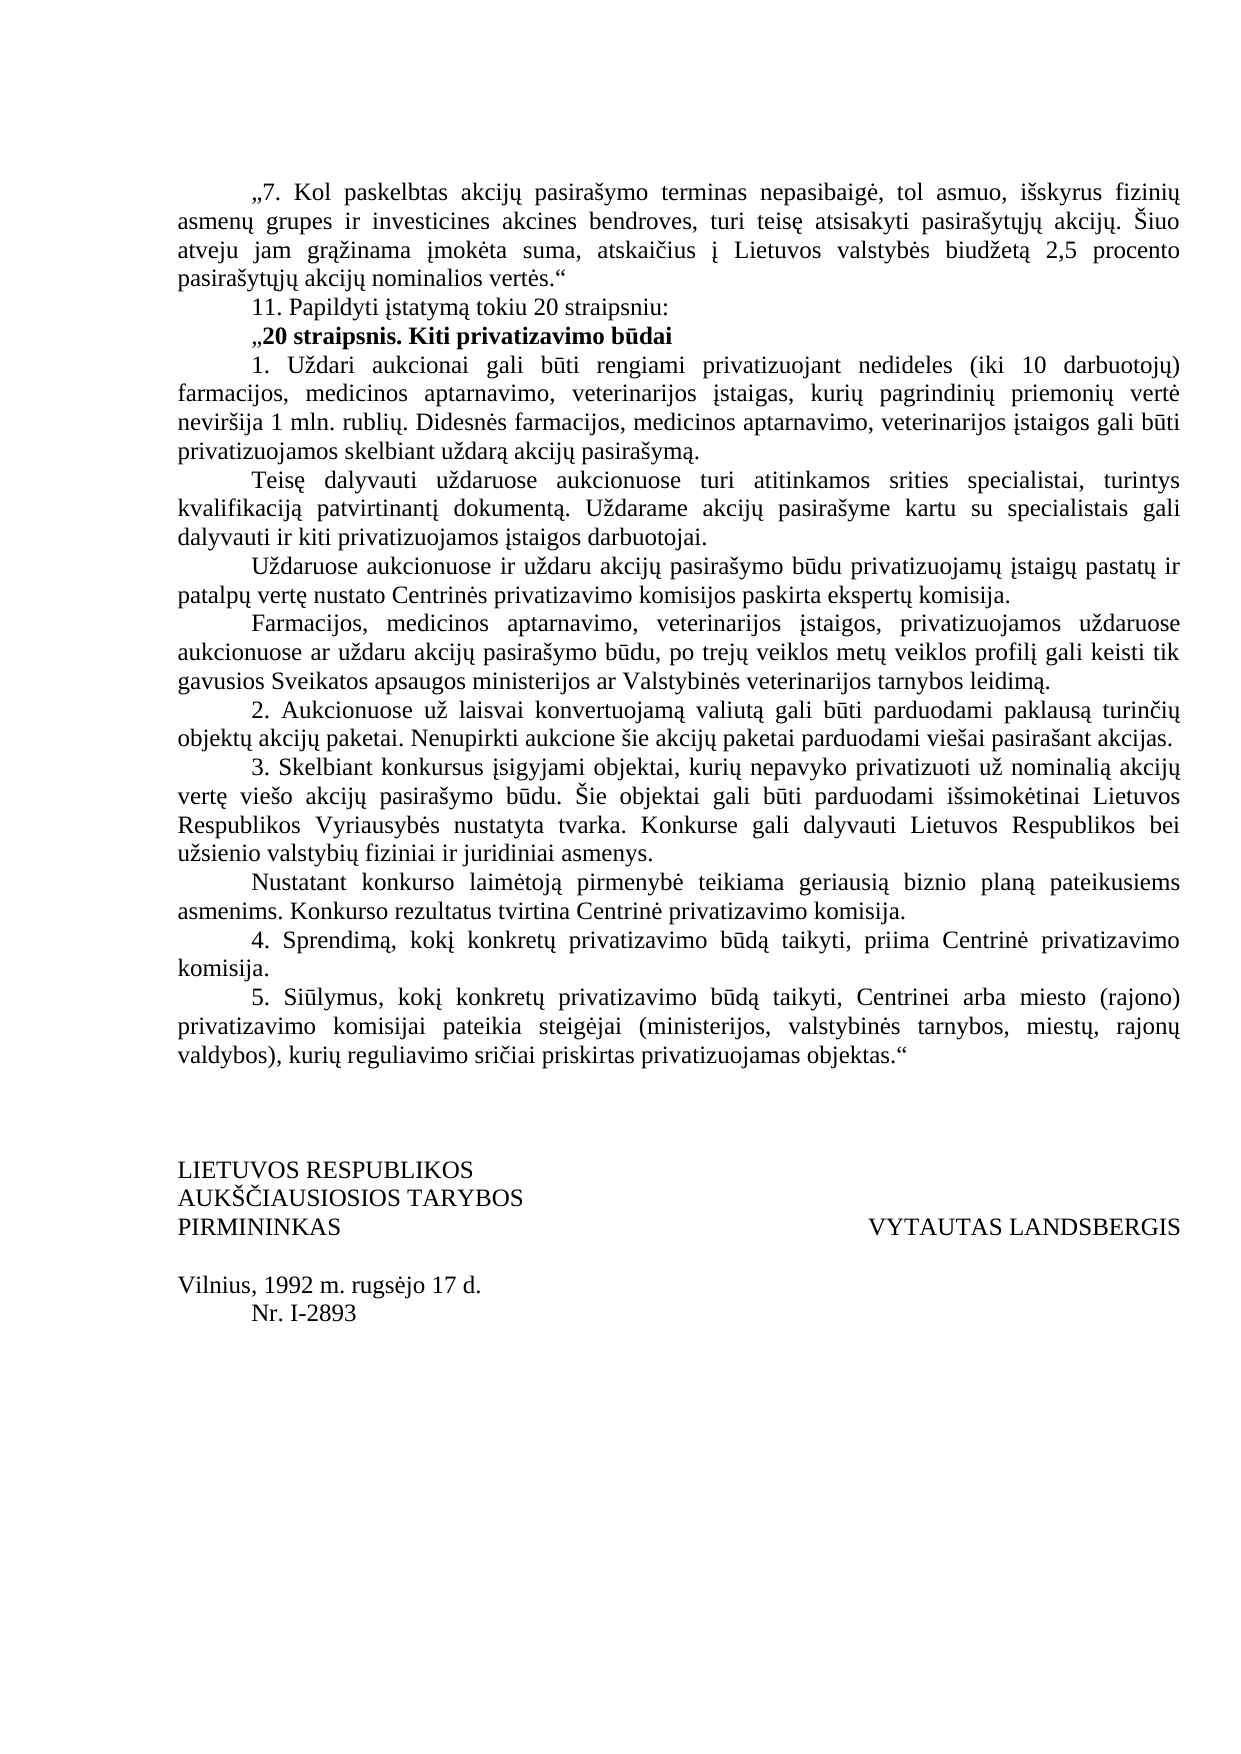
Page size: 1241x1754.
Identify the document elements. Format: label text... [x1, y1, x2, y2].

text 11. Papildyti įstatymą tokiu 20 straipsniu: [177, 292, 1181, 321]
text Nustatant konkurso laimėtoją pirmenybė teikiama geriausią biznio planą pateikusiems asmenims. Konkurso rezultatus tvirtina Centrinė privatizavimo komisija. [177, 867, 1181, 925]
text Farmacijos, medicinos aptarnavimo, veterinarijos įstaigos, privatizuojamos uždaruose aukcionuose ar uždaru akcijų pasirašymo būdu, po trejų veiklos metų veiklos profilį gali keisti tik gavusios Sveikatos apsaugos ministerijos ar Valstybinės veterinarijos tarnybos leidimą. [177, 608, 1181, 695]
text AUKŠČIAUSIOSIOS TARYBOS [177, 1183, 1181, 1212]
text PIRMININKAS VYTAUTAS LANDSBERGIS [177, 1212, 1181, 1241]
text 3. Skelbiant konkursus įsigyjami objektai, kurių nepavyko privatizuoti už nominalią akcijų vertę viešo akcijų pasirašymo būdu. Šie objektai gali būti parduodami išsimokėtinai Lietuvos Respublikos Vyriausybės nustatyta tvarka. Konkurse gali dalyvauti Lietuvos Respublikos bei užsienio valstybių fiziniai ir juridiniai asmenys. [177, 752, 1181, 867]
text LIETUVOS RESPUBLIKOS [177, 1155, 1181, 1183]
text 1. Uždari aukcionai gali būti rengiami privatizuojant nedideles (iki 10 darbuotojų) farmacijos, medicinos aptarnavimo, veterinarijos įstaigas, kurių pagrindinių priemonių vertė neviršija 1 mln. rublių. Didesnės farmacijos, medicinos aptarnavimo, veterinarijos įstaigos gali būti privatizuojamos skelbiant uždarą akcijų pasirašymą. [177, 350, 1181, 465]
text Nr. I-2893 [177, 1298, 1181, 1327]
text 4. Sprendimą, kokį konkretų privatizavimo būdą taikyti, priima Centrinė privatizavimo komisija. [177, 925, 1181, 982]
text „20 straipsnis. Kiti privatizavimo būdai [177, 321, 1181, 350]
text Uždaruose aukcionuose ir uždaru akcijų pasirašymo būdu privatizuojamų įstaigų pastatų ir patalpų vertę nustato Centrinės privatizavimo komisijos paskirta ekspertų komisija. [177, 551, 1181, 608]
text „7. Kol paskelbtas akcijų pasirašymo terminas nepasibaigė, tol asmuo, išskyrus fizinių asmenų grupes ir investicines akcines bendroves, turi teisę atsisakyti pasirašytųjų akcijų. Šiuo atveju jam grąžinama įmokėta suma, atskaičius į Lietuvos valstybės biudžetą 2,5 procento pasirašytųjų akcijų nominalios vertės.“ [177, 177, 1181, 292]
text 2. Aukcionuose už laisvai konvertuojamą valiutą gali būti parduodami paklausą turinčių objektų akcijų paketai. Nenupirkti aukcione šie akcijų paketai parduodami viešai pasirašant akcijas. [177, 695, 1181, 752]
text 5. Siūlymus, kokį konkretų privatizavimo būdą taikyti, Centrinei arba miesto (rajono) privatizavimo komisijai pateikia steigėjai (ministerijos, valstybinės tarnybos, miestų, rajonų valdybos), kurių reguliavimo sričiai priskirtas privatizuojamas objektas.“ [177, 982, 1181, 1068]
text Vilnius, 1992 m. rugsėjo 17 d. [177, 1270, 1181, 1298]
text Teisę dalyvauti uždaruose aukcionuose turi atitinkamos srities specialistai, turintys kvalifikaciją patvirtinantį dokumentą. Uždarame akcijų pasirašyme kartu su specialistais gali dalyvauti ir kiti privatizuojamos įstaigos darbuotojai. [177, 465, 1181, 551]
